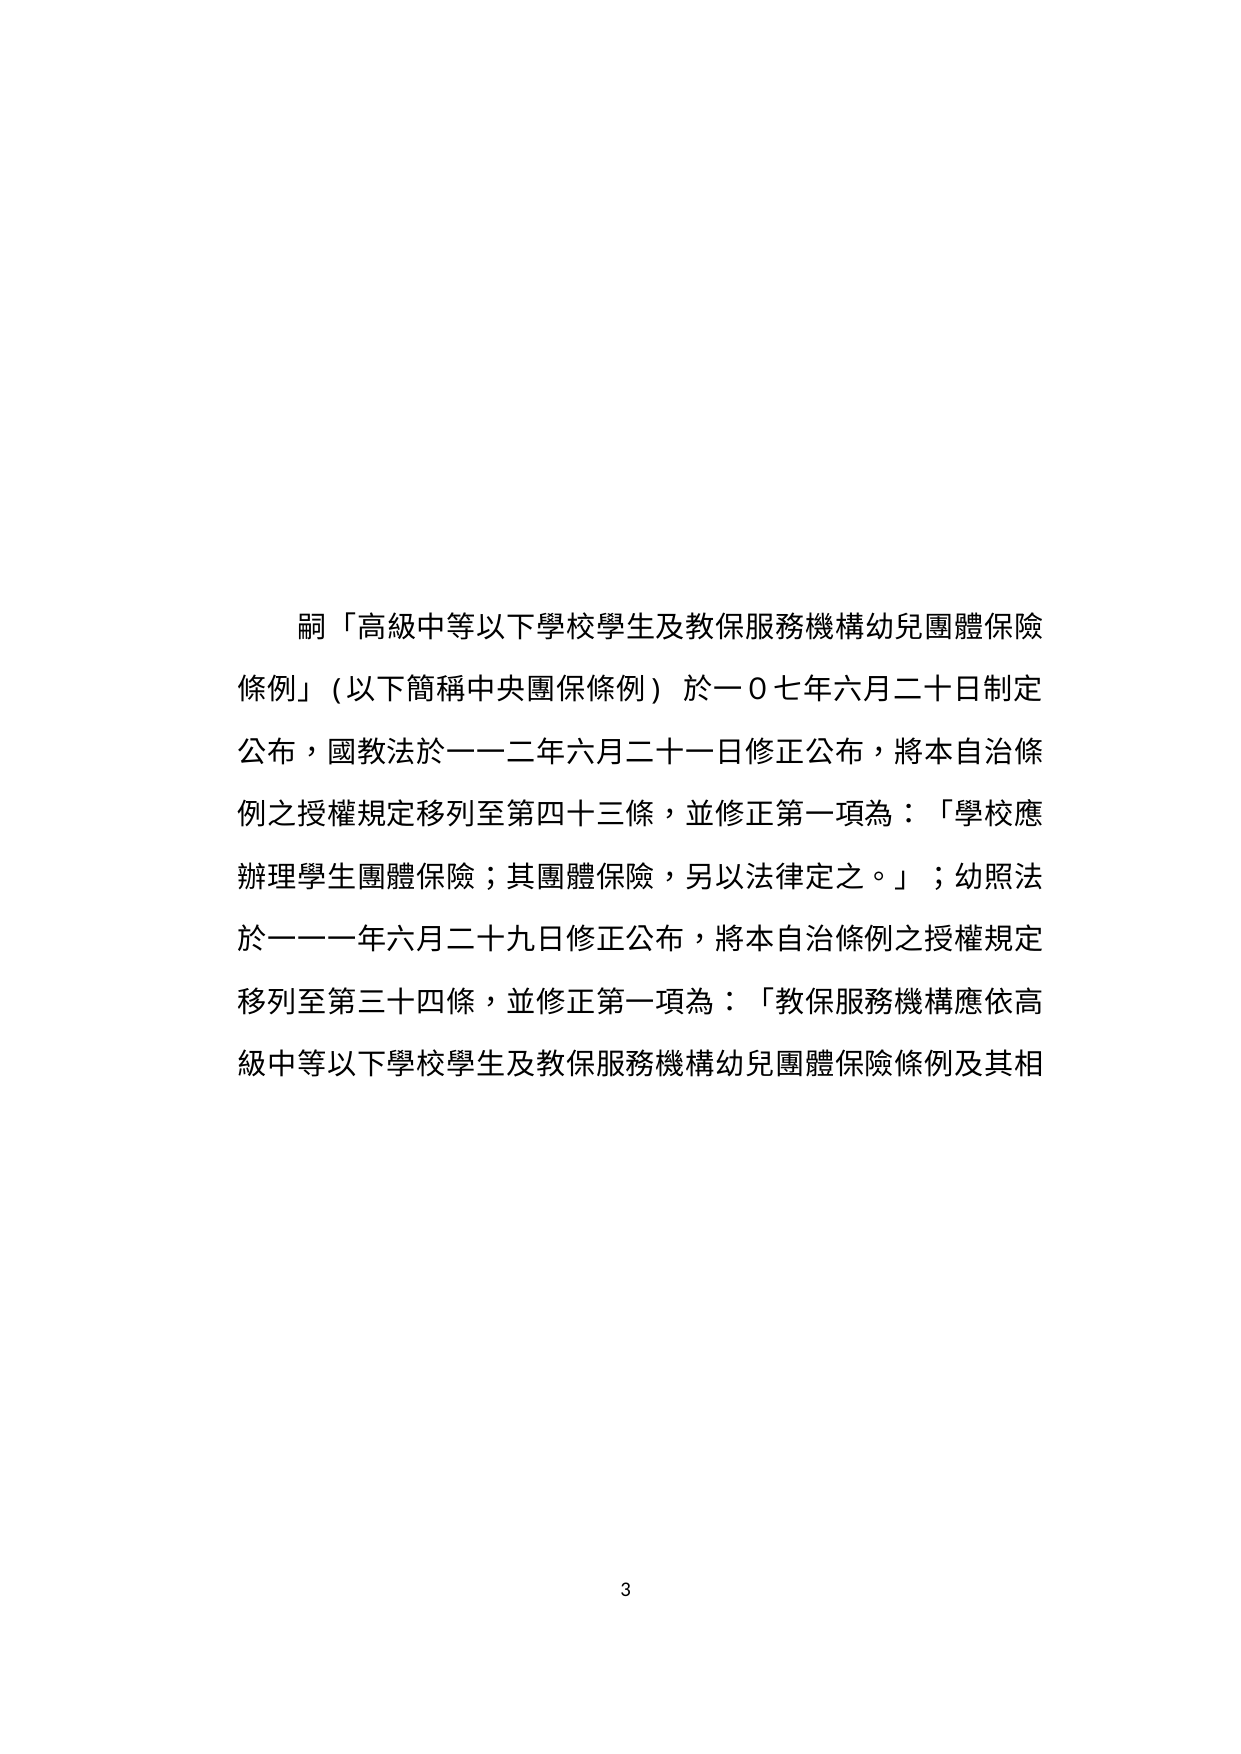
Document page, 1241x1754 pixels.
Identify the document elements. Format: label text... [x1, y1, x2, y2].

text 嗣「高級中等以下學校學生及教保服務機構幼兒團體保險條例」(以下簡稱中央團保條例) 於一０七年六月二十日制定公布，國教法於一一二年六月二十一日修正公布，將本自治條例之授權規定移列至第四十三條，並修正第一項為：「學校應辦理學生團體保險；其團體保險，另以法律定之。」；幼照法於一一一年六月二十九日修正公布，將本自治條例之授權規定移列至第三十四條，並修正第一項為：「教保服務機構應依高級中等以下學校學生及教保服務機構幼兒團體保險條例及其相 [237, 583, 1044, 1083]
